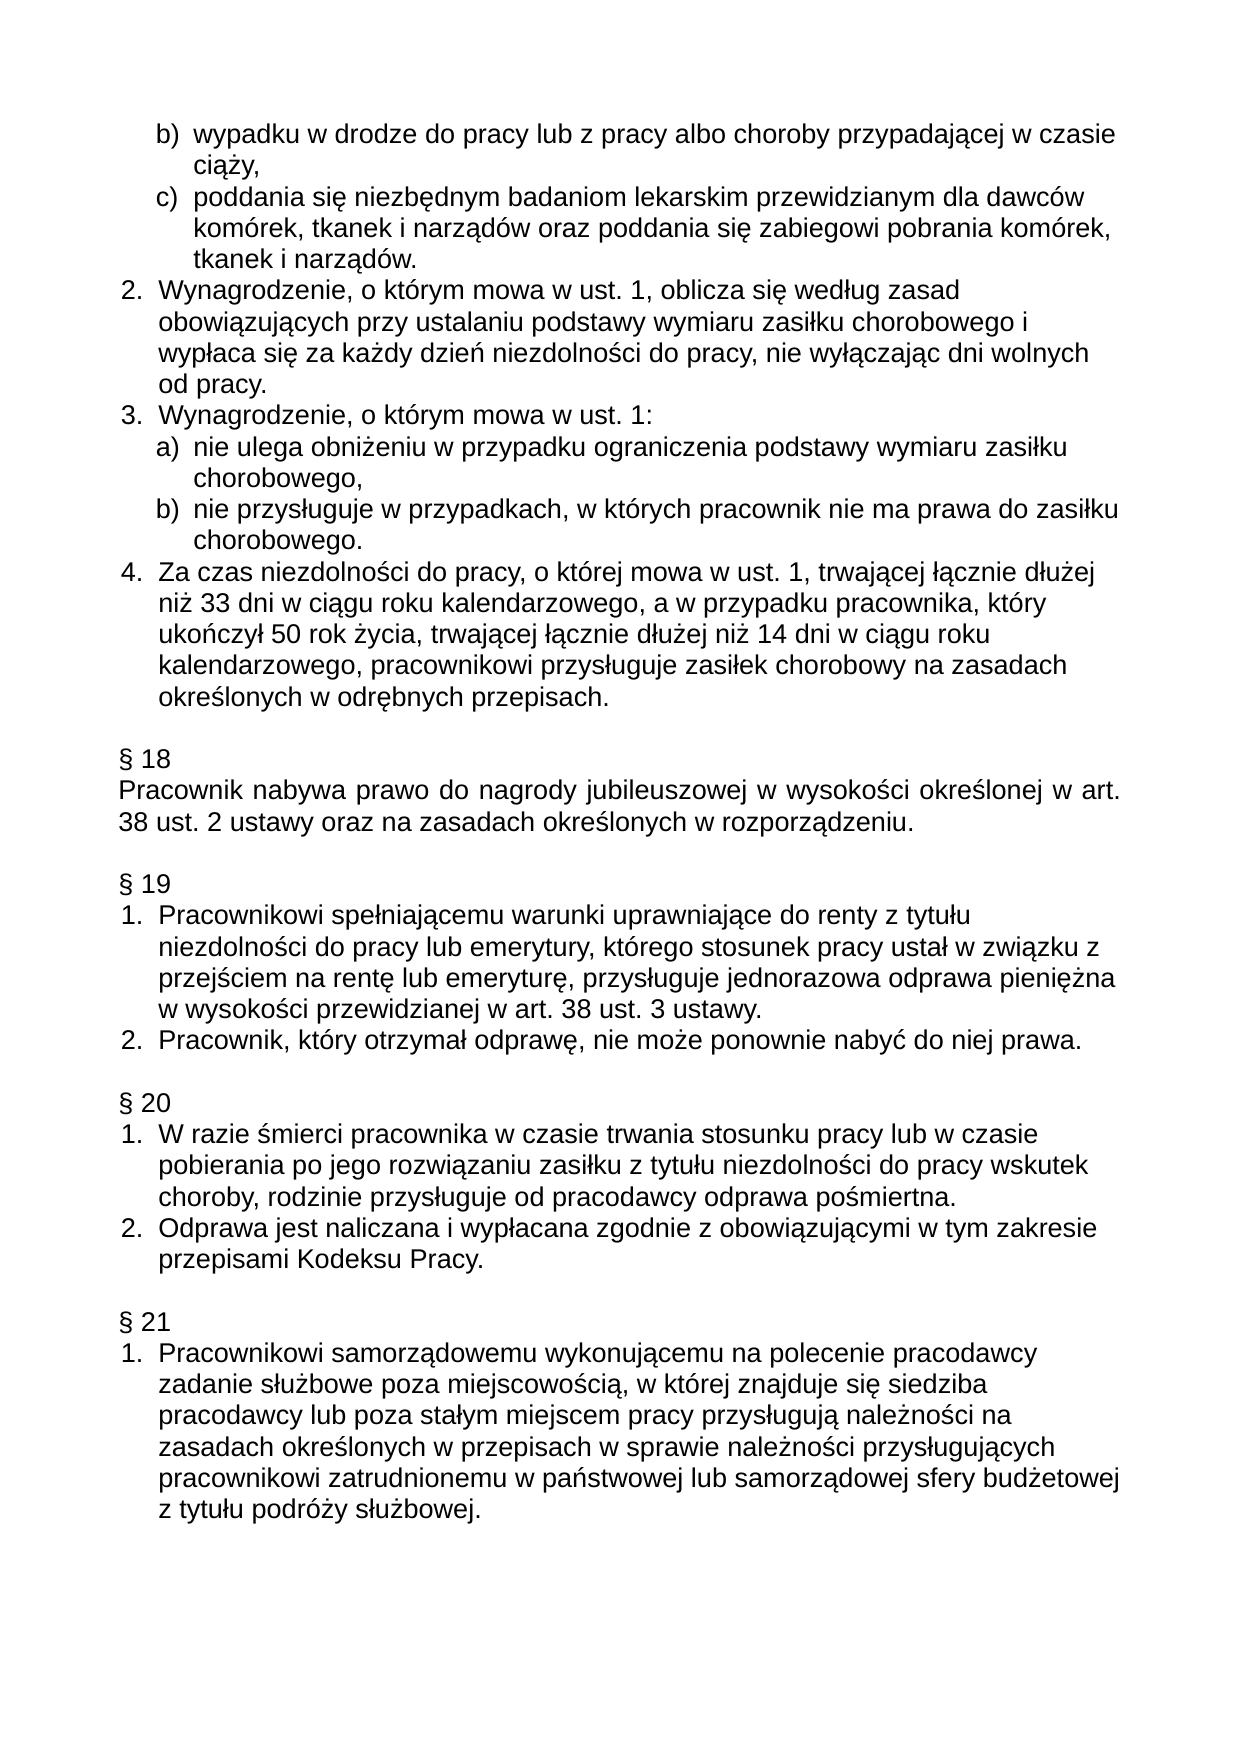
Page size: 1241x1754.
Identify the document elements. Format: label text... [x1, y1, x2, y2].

text Pracownik nabywa prawo do nagrody jubileuszowej w wysokości określonej w art. 38 ust. 2 ustawy oraz na zasadach określonych w rozporządzeniu. [118, 774, 1122, 837]
text § 21 [118, 1306, 1122, 1337]
list Pracownik, który otrzymał odprawę, nie może ponownie nabyć do niej prawa. [121, 1024, 1122, 1056]
list nie przysługuje w przypadkach, w których pracownik nie ma prawa do zasiłku chorobowego. [156, 493, 1122, 556]
list Wynagrodzenie, o którym mowa w ust. 1, oblicza się według zasad obowiązujących przy ustalaniu podstawy wymiaru zasiłku chorobowego i wypłaca się za każdy dzień niezdolności do pracy, nie wyłączając dni wolnych od pracy. [121, 274, 1122, 399]
text § 19 [118, 868, 1122, 899]
text § 18 [118, 743, 1122, 774]
list Za czas niezdolności do pracy, o której mowa w ust. 1, trwającej łącznie dłużej niż 33 dni w ciągu roku kalendarzowego, a w przypadku pracownika, który ukończył 50 rok życia, trwającej łącznie dłużej niż 14 dni w ciągu roku kalendarzowego, pracownikowi przysługuje zasiłek chorobowy na zasadach określonych w odrębnych przepisach. [121, 556, 1122, 712]
list Wynagrodzenie, o którym mowa w ust. 1: [121, 399, 1122, 431]
list W razie śmierci pracownika w czasie trwania stosunku pracy lub w czasie pobierania po jego rozwiązaniu zasiłku z tytułu niezdolności do pracy wskutek choroby, rodzinie przysługuje od pracodawcy odprawa pośmiertna. [121, 1118, 1122, 1212]
list poddania się niezbędnym badaniom lekarskim przewidzianym dla dawców komórek, tkanek i narządów oraz poddania się zabiegowi pobrania komórek, tkanek i narządów. [156, 181, 1122, 274]
list Pracownikowi samorządowemu wykonującemu na polecenie pracodawcy zadanie służbowe poza miejscowością, w której znajduje się siedziba pracodawcy lub poza stałym miejscem pracy przysługują należności na zasadach określonych w przepisach w sprawie należności przysługujących pracownikowi zatrudnionemu w państwowej lub samorządowej sfery budżetowej z tytułu podróży służbowej. [121, 1337, 1122, 1524]
list Odprawa jest naliczana i wypłacana zgodnie z obowiązującymi w tym zakresie przepisami Kodeksu Pracy. [121, 1212, 1122, 1274]
list wypadku w drodze do pracy lub z pracy albo choroby przypadającej w czasie ciąży, [156, 118, 1122, 181]
list Pracownikowi spełniającemu warunki uprawniające do renty z tytułu niezdolności do pracy lub emerytury, którego stosunek pracy ustał w związku z przejściem na rentę lub emeryturę, przysługuje jednorazowa odprawa pieniężna w wysokości przewidzianej w art. 38 ust. 3 ustawy. [121, 899, 1122, 1024]
list nie ulega obniżeniu w przypadku ograniczenia podstawy wymiaru zasiłku chorobowego, [156, 431, 1122, 493]
text § 20 [118, 1087, 1122, 1118]
